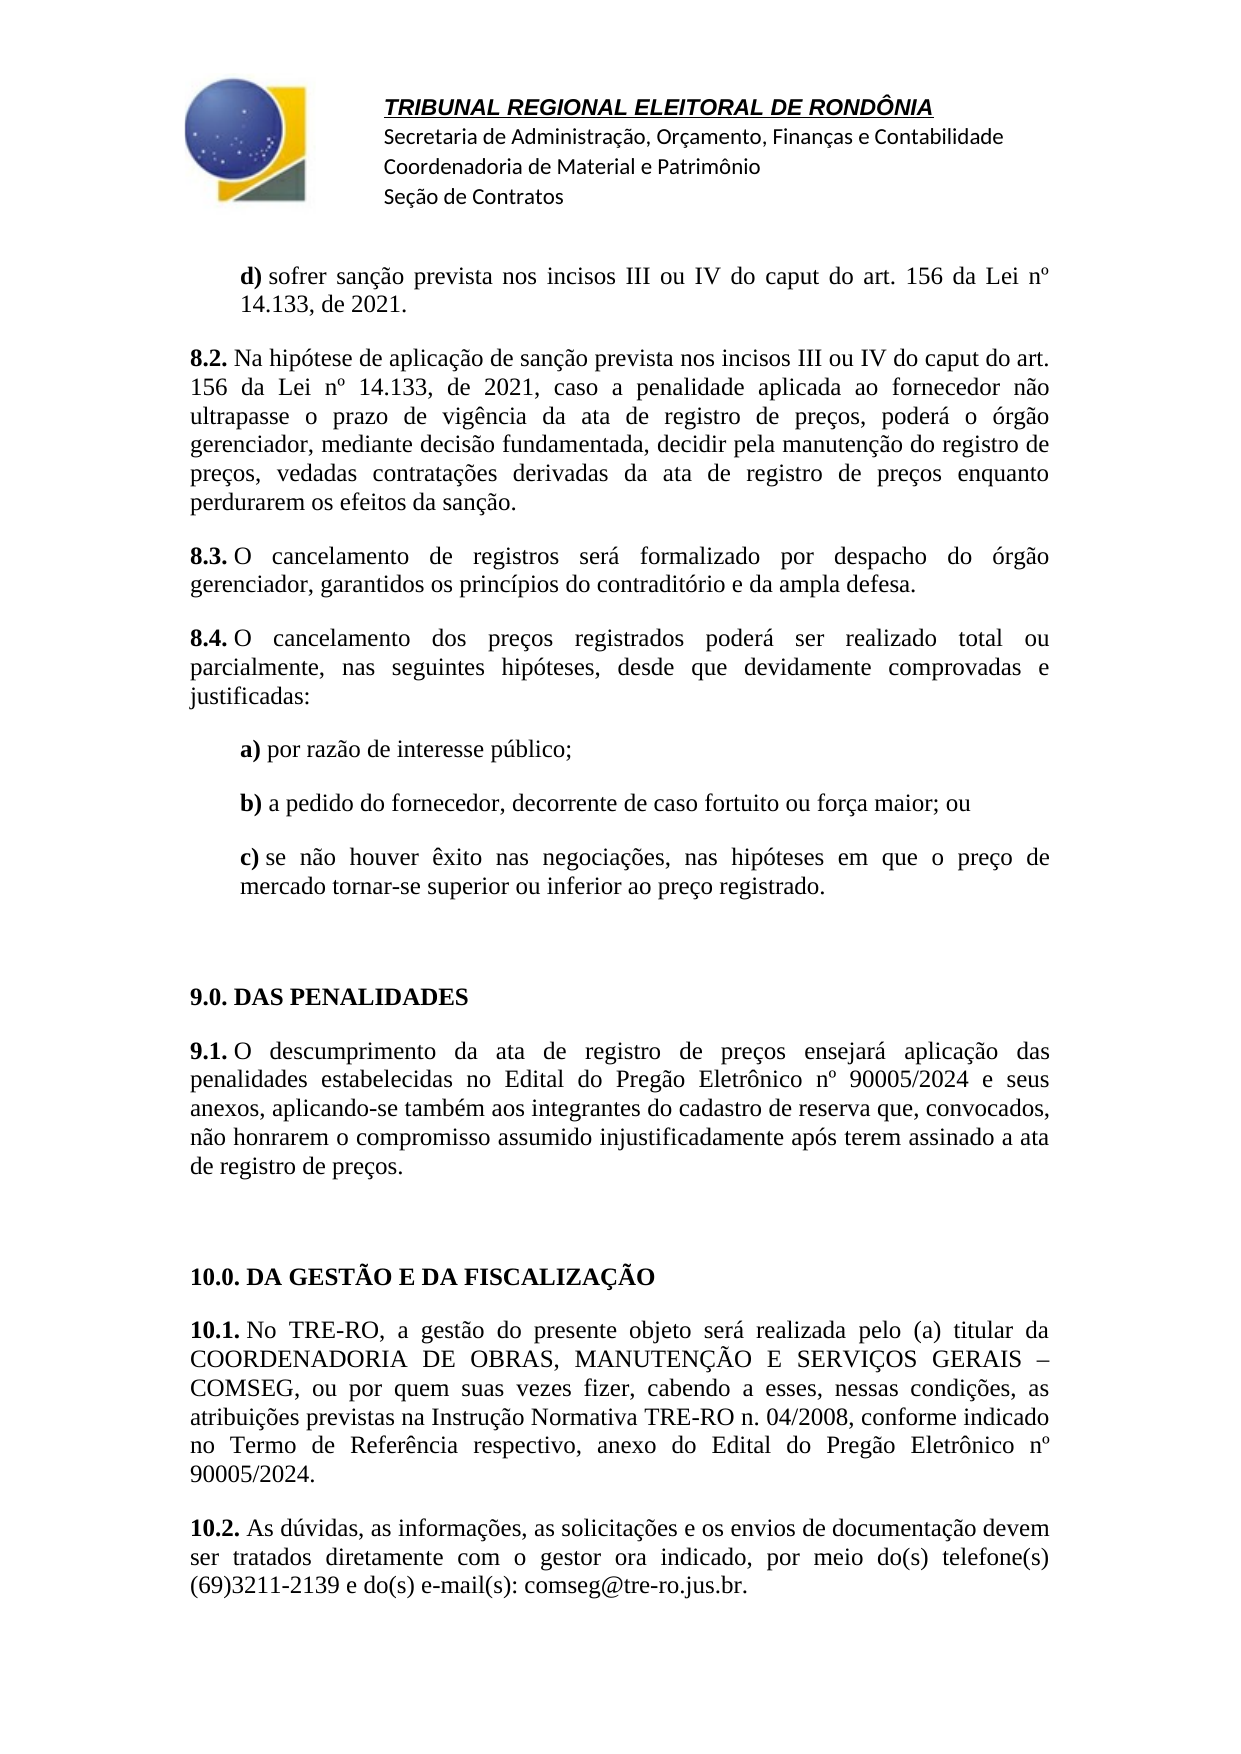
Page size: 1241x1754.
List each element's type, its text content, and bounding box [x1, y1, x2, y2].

text 10.2. As dúvidas, as informações, as solicitações e os envios de documentação devem ser tratados diretamente com o gestor ora indicado, por meio do(s) telefone(s) (69)3211-2139 e do(s) e-mail(s): comseg@tre-ro.jus.br. [190, 1513, 1051, 1599]
text a) por razão de interesse público; [240, 734, 1051, 763]
text 8.4. O cancelamento dos preços registrados poderá ser realizado total ou parcialmente, nas seguintes hipóteses, desde que devidamente comprovadas e justificadas: [190, 623, 1051, 709]
text 10.0. DA GESTÃO E DA FISCALIZAÇÃO [190, 1262, 1051, 1291]
text c) se não houver êxito nas negociações, nas hipóteses em que o preço de mercado tornar-se superior ou inferior ao preço registrado. [240, 842, 1051, 899]
text 9.0. DAS PENALIDADES [190, 982, 1051, 1011]
text 8.3. O cancelamento de registros será formalizado por despacho do órgão gerenciador, garantidos os princípios do contraditório e da ampla defesa. [190, 541, 1051, 598]
text 8.2. Na hipótese de aplicação de sanção prevista nos incisos III ou IV do caput do art. 156 da Lei nº 14.133, de 2021, caso a penalidade aplicada ao fornecedor não ultrapasse o prazo de vigência da ata de registro de preços, poderá o órgão gerenciador, mediante decisão fundamentada, decidir pela manutenção do registro de preços, vedadas contratações derivadas da ata de registro de preços enquanto perdurarem os efeitos da sanção. [190, 343, 1051, 516]
text 9.1. O descumprimento da ata de registro de preços ensejará aplicação das penalidades estabelecidas no Edital do Pregão Eletrônico nº 90005/2024 e seus anexos, aplicando-se também aos integrantes do cadastro de reserva que, convocados, não honrarem o compromisso assumido injustificadamente após terem assinado a ata de registro de preços. [190, 1036, 1051, 1179]
text b) a pedido do fornecedor, decorrente de caso fortuito ou força maior; ou [240, 788, 1051, 817]
text 10.1. No TRE-RO, a gestão do presente objeto será realizada pelo (a) titular da COORDENADORIA DE OBRAS, MANUTENÇÃO E SERVIÇOS GERAIS – COMSEG, ou por quem suas vezes fizer, cabendo a esses, nessas condições, as atribuições previstas na Instrução Normativa TRE-RO n. 04/2008, conforme indicado no Termo de Referência respectivo, anexo do Edital do Pregão Eletrônico nº 90005/2024. [190, 1316, 1051, 1488]
text d) sofrer sanção prevista nos incisos III ou IV do caput do art. 156 da Lei nº 14.133, de 2021. [240, 261, 1051, 318]
